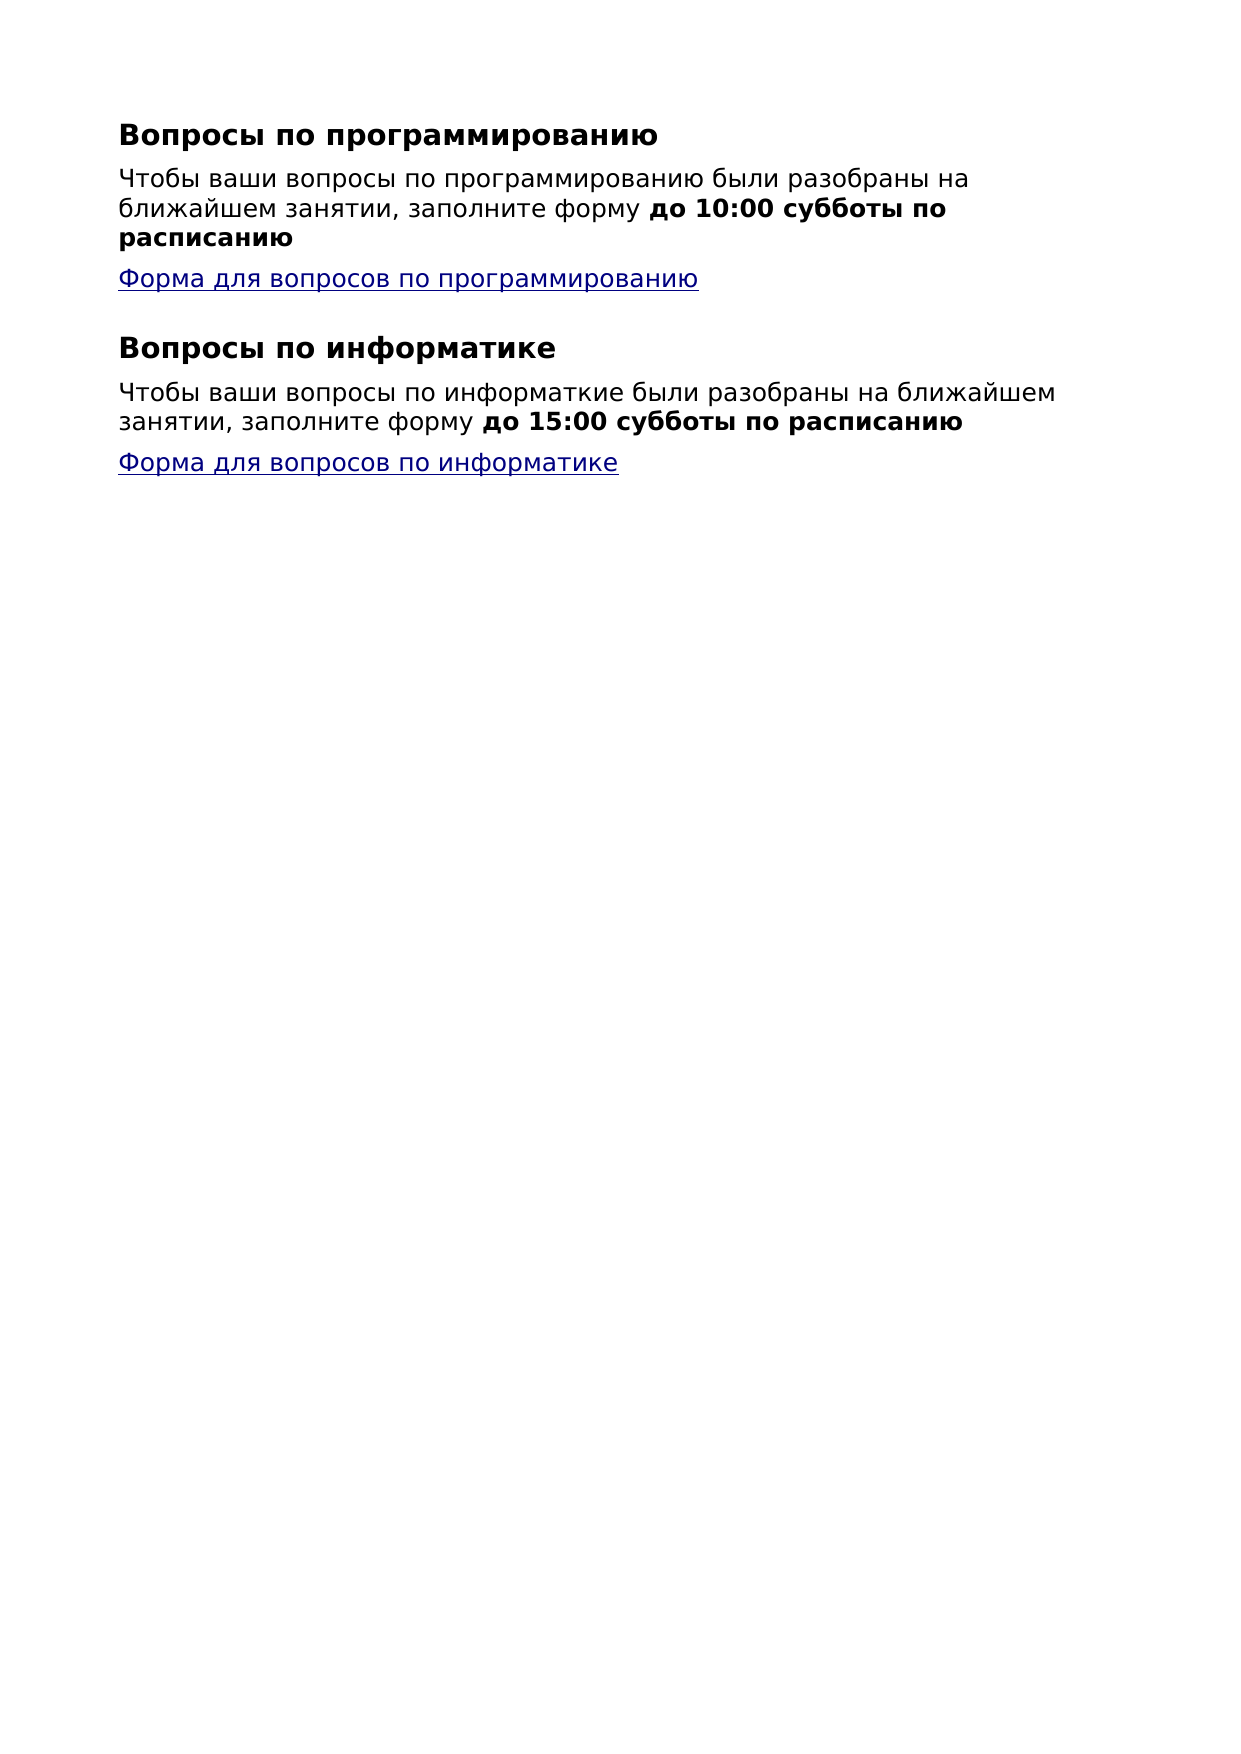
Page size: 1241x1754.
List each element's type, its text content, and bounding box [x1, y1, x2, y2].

text Чтобы ваши вопросы по программированию были разобраны на ближайшем занятии, заполните форму до 10:00 субботы по расписанию [118, 164, 1122, 252]
subtitle Вопросы по информатике [118, 331, 1122, 365]
text Чтобы ваши вопросы по информаткие были разобраны на ближайшем занятии, заполните форму до 15:00 субботы по расписанию [118, 378, 1122, 436]
text Форма для вопросов по информатике [118, 448, 1122, 478]
subtitle Вопросы по программированию [118, 118, 1122, 152]
text Форма для вопросов по программированию [118, 264, 1122, 294]
